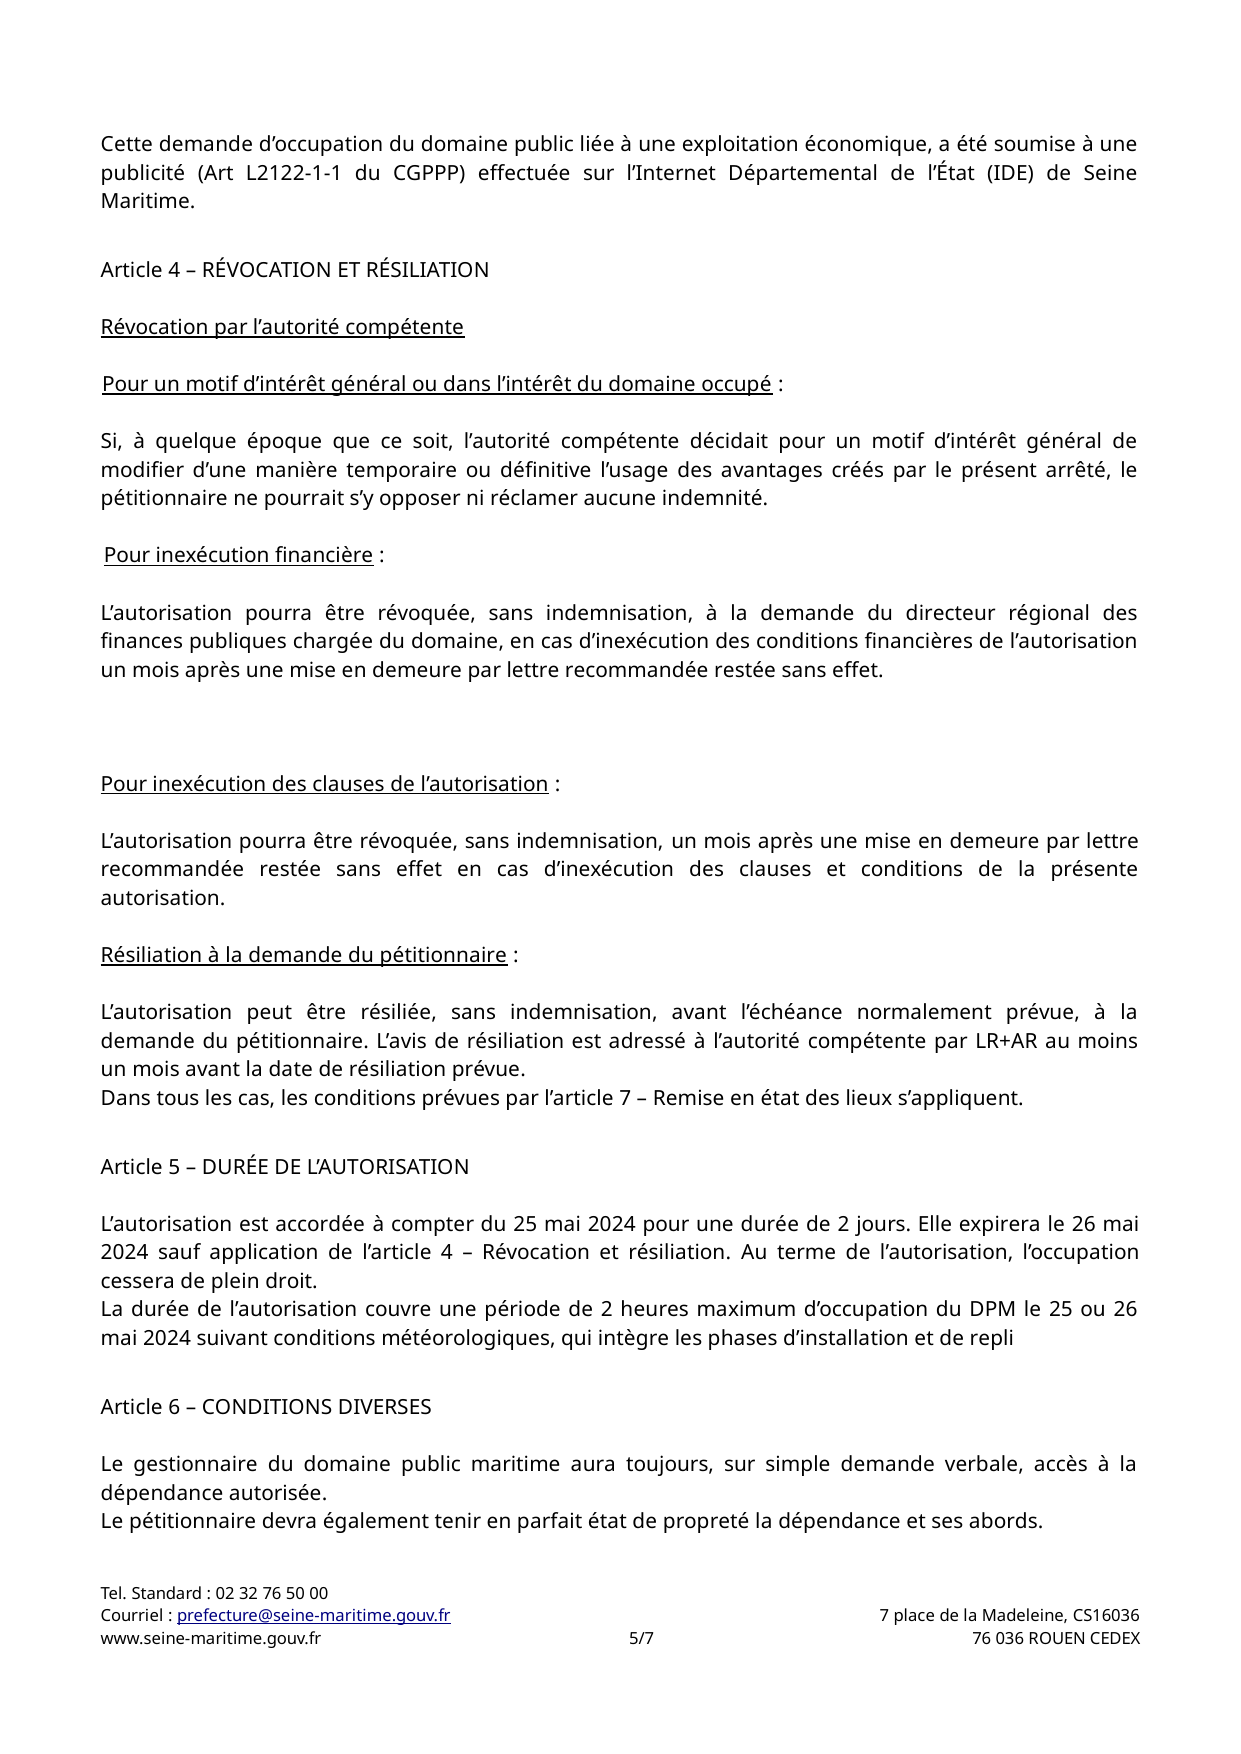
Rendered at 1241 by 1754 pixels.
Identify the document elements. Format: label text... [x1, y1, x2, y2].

text L’autorisation pourra être révoquée, sans indemnisation, un mois après une mise en demeure par lettre recommandée restée sans effet en cas d’inexécution des clauses et conditions de la présente autorisation. [100, 826, 1140, 911]
text Article 6 – CONDITIONS DIVERSES [100, 1392, 1140, 1420]
text Si, à quelque époque que ce soit, l’autorité compétente décidait pour un motif d’intérêt général de modifier d’une manière temporaire ou définitive l’usage des avantages créés par le présent arrêté, le pétitionnaire ne pourrait s’y opposer ni réclamer aucune indemnité. [100, 426, 1140, 512]
text Le pétitionnaire devra également tenir en parfait état de propreté la dépendance et ses abords. [100, 1506, 1140, 1534]
text Pour inexécution des clauses de l’autorisation : [100, 769, 1140, 797]
text Article 4 – RÉVOCATION ET RÉSILIATION [100, 255, 1140, 283]
text Le gestionnaire du domaine public maritime aura toujours, sur simple demande verbale, accès à la dépendance autorisée. [100, 1449, 1140, 1506]
text Cette demande d’occupation du domaine public liée à une exploitation économique, a été soumise à une publicité (Art L2122-1-1 du CGPPP) effectuée sur l’Internet Départemental de l’État (IDE) de Seine Maritime. [100, 129, 1140, 214]
text La durée de l’autorisation couvre une période de 2 heures maximum d’occupation du DPM le 25 ou 26 mai 2024 suivant conditions météorologiques, qui intègre les phases d’installation et de repli [100, 1294, 1140, 1351]
text Pour un motif d’intérêt général ou dans l’intérêt du domaine occupé : [100, 369, 1140, 398]
text L’autorisation peut être résiliée, sans indemnisation, avant l’échéance normalement prévue, à la demande du pétitionnaire. L’avis de résiliation est adressé à l’autorité compétente par LR+AR au moins un mois avant la date de résiliation prévue. [100, 997, 1140, 1083]
text Pour inexécution financière : [100, 540, 1140, 569]
text L’autorisation pourra être révoquée, sans indemnisation, à la demande du directeur régional des finances publiques chargée du domaine, en cas d’inexécution des conditions financières de l’autorisation un mois après une mise en demeure par lettre recommandée restée sans effet. [100, 597, 1140, 683]
text L’autorisation est accordée à compter du 25 mai 2024 pour une durée de 2 jours. Elle expirera le 26 mai 2024 sauf application de l’article 4 – Révocation et résiliation. Au terme de l’autorisation, l’occupation cessera de plein droit. [100, 1209, 1140, 1294]
text Article 5 – DURÉE DE L’AUTORISATION [100, 1152, 1140, 1180]
text Dans tous les cas, les conditions prévues par l’article 7 – Remise en état des lieux s’appliquent. [100, 1083, 1140, 1111]
text Résiliation à la demande du pétitionnaire : [100, 940, 1140, 968]
text Révocation par l’autorité compétente [100, 312, 1140, 341]
